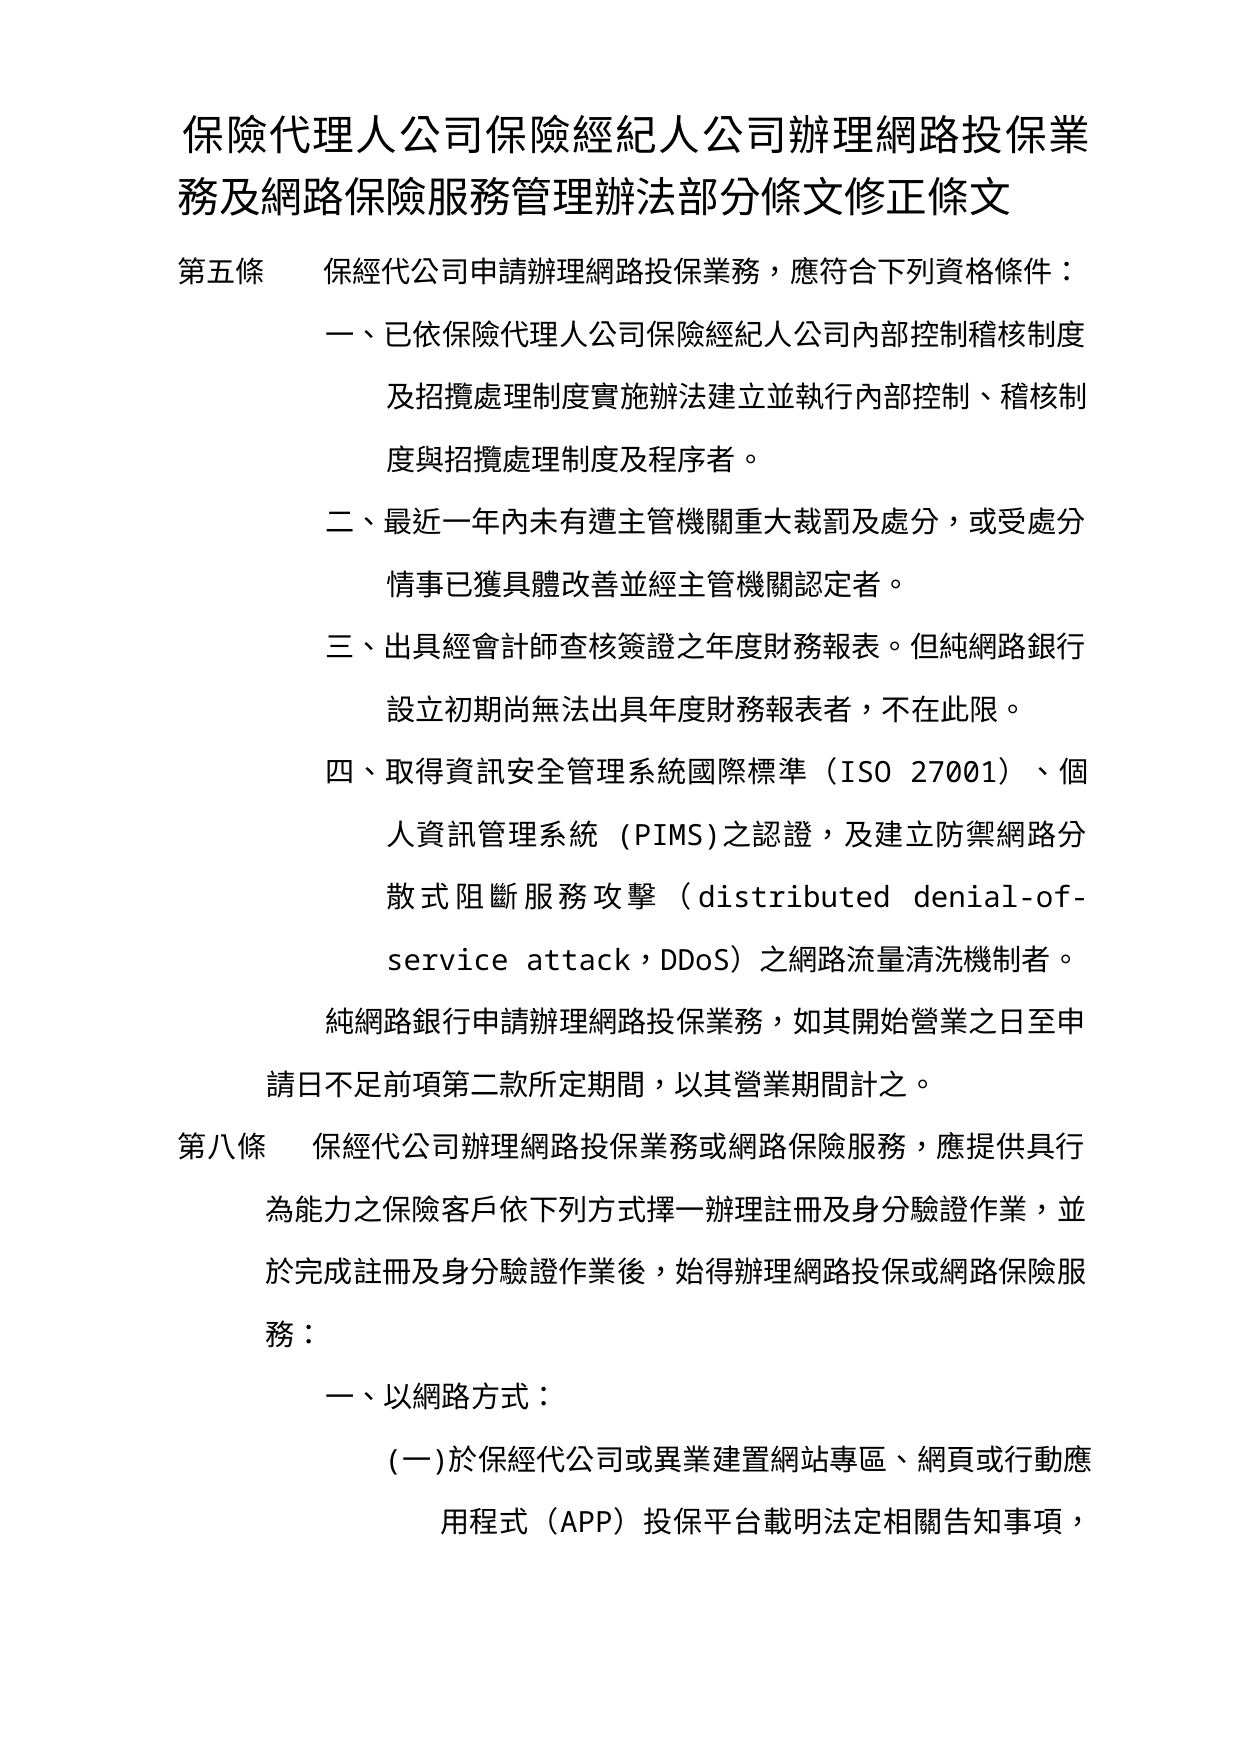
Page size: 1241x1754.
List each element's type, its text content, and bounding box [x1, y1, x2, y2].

text 一、以網路方式： [325, 1353, 1088, 1416]
text 四、取得資訊安全管理系統國際標準（ISO 27001）、個人資訊管理系統 (PIMS)之認證，及建立防禦網路分散式阻斷服務攻擊（distributed denial-of-service attack，DDoS）之網路流量清洗機制者。 [325, 728, 1088, 978]
text 一、已依保險代理人公司保險經紀人公司內部控制稽核制度及招攬處理制度實施辦法建立並執行內部控制、稽核制度與招攬處理制度及程序者。 [325, 291, 1088, 478]
text (一)於保經代公司或異業建置網站專區、網頁或行動應用程式（APP）投保平台載明法定相關告知事項， [384, 1416, 1092, 1541]
text 純網路銀行申請辦理網路投保業務，如其開始營業之日至申請日不足前項第二款所定期間，以其營業期間計之。 [266, 978, 1088, 1103]
text 三、出具經會計師查核簽證之年度財務報表。但純網路銀行設立初期尚無法出具年度財務報表者，不在此限。 [325, 603, 1088, 728]
text 第五條 保經代公司申請辦理網路投保業務，應符合下列資格條件： [177, 228, 1088, 291]
text 二、最近一年內未有遭主管機關重大裁罰及處分，或受處分情事已獲具體改善並經主管機關認定者。 [325, 478, 1088, 603]
text 保險代理人公司保險經紀人公司辦理網路投保業務及網路保險服務管理辦法部分條文修正條文 [177, 91, 1092, 216]
text 第八條 保經代公司辦理網路投保業務或網路保險服務，應提供具行為能力之保險客戶依下列方式擇一辦理註冊及身分驗證作業，並於完成註冊及身分驗證作業後，始得辦理網路投保或網路保險服務： [177, 1103, 1088, 1353]
